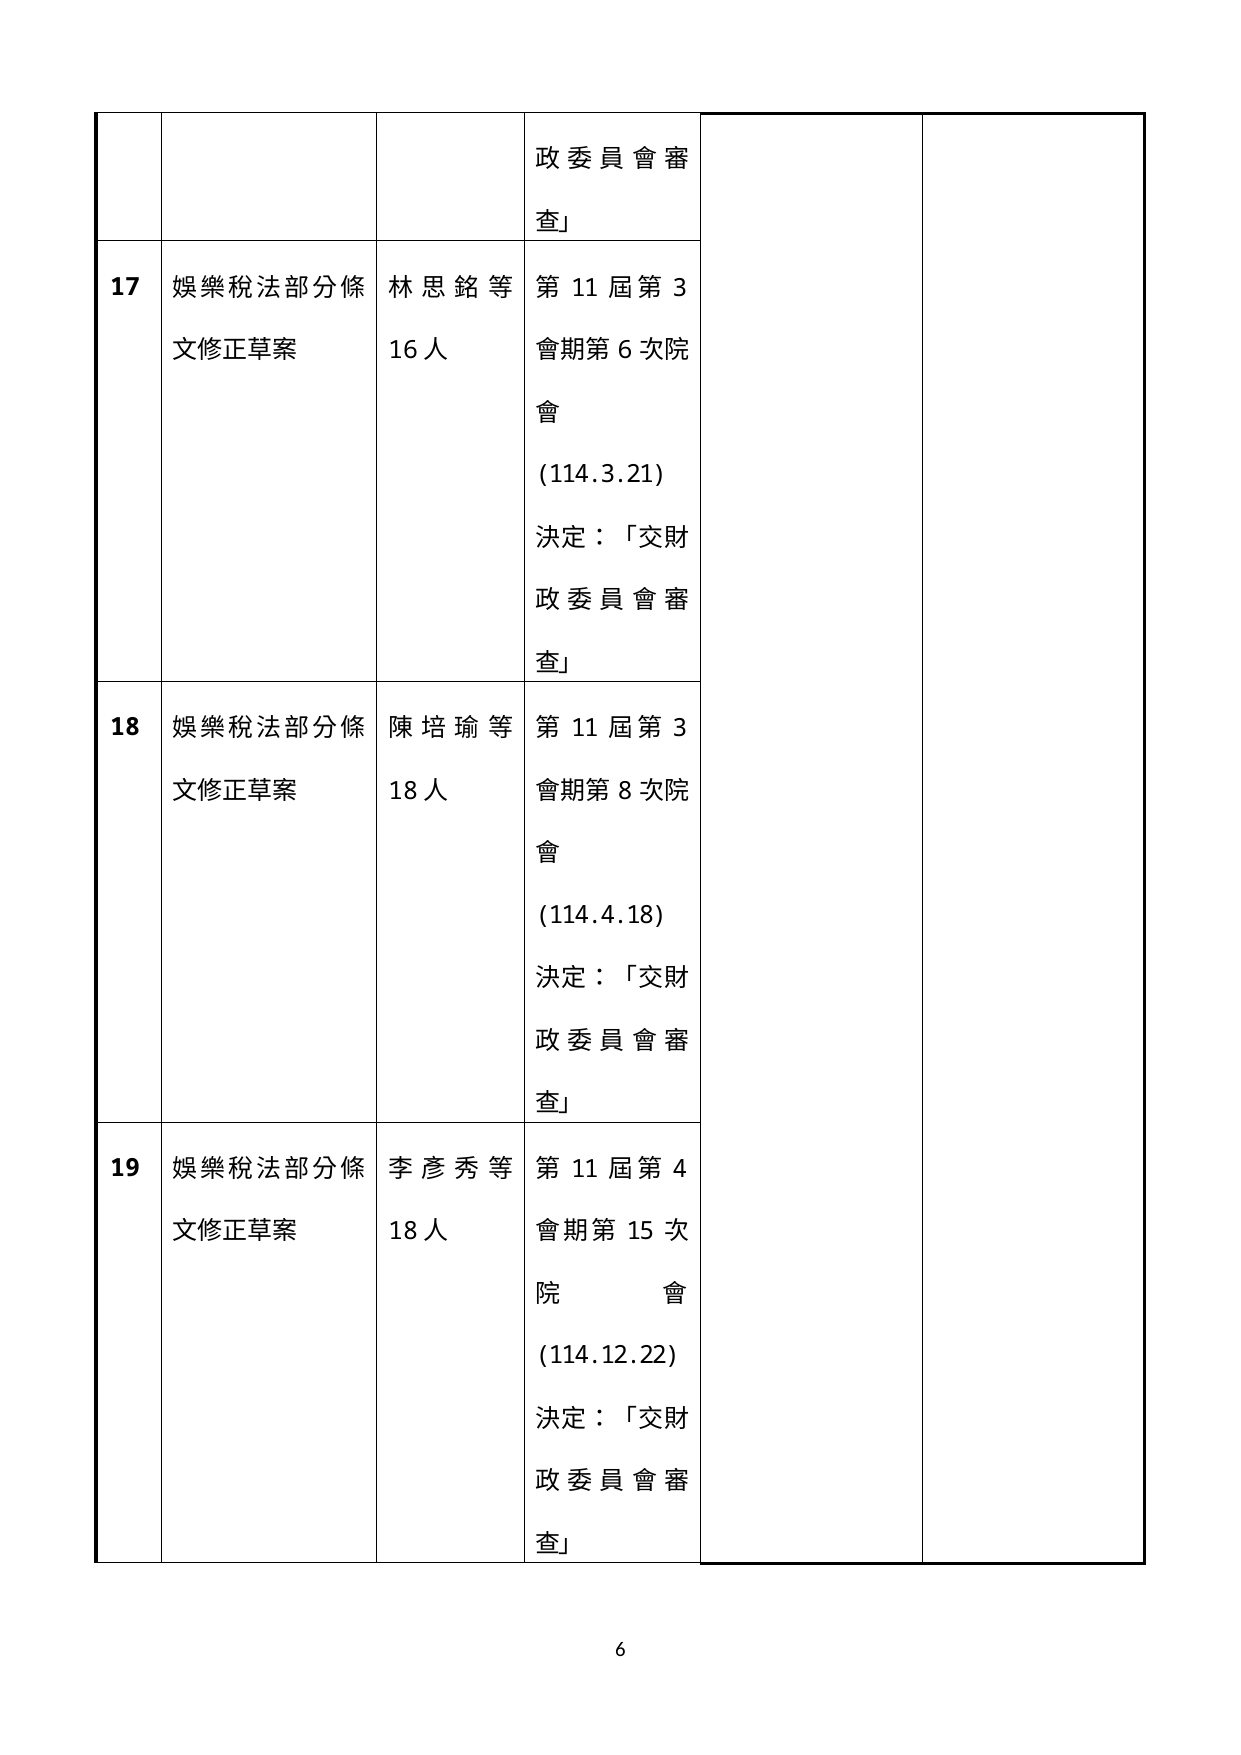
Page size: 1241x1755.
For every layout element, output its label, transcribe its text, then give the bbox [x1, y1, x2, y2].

table_cell [98, 1123, 161, 1562]
table_cell 陳培瑜等18人 [377, 682, 524, 1122]
table_cell 娛樂稅法部分條文修正草案 [162, 241, 376, 681]
table_cell 李彥秀等18人 [377, 1123, 524, 1562]
table_cell [162, 113, 376, 240]
table_cell 娛樂稅法部分條文修正草案 [162, 1123, 376, 1562]
table_cell 第11屆第3會期第6次院會(114.3.21)決定：「交財政委員會審查」 [525, 241, 700, 681]
table_cell 第11屆第4會期第15次院會(114.12.22)決定：「交財政委員會審查」 [525, 1123, 700, 1562]
table_cell [923, 115, 1143, 1562]
table_cell 林思銘等16人 [377, 241, 524, 681]
table_cell 第11屆第3會期第8次院會(114.4.18)決定：「交財政委員會審查」 [525, 682, 700, 1122]
table_cell 娛樂稅法部分條文修正草案 [162, 682, 376, 1122]
table_cell 政委員會審查」 [525, 113, 700, 240]
table_cell [701, 115, 922, 1562]
table_cell [377, 113, 524, 240]
table_cell [98, 113, 161, 240]
table_cell [98, 241, 161, 681]
table_cell [98, 682, 161, 1122]
